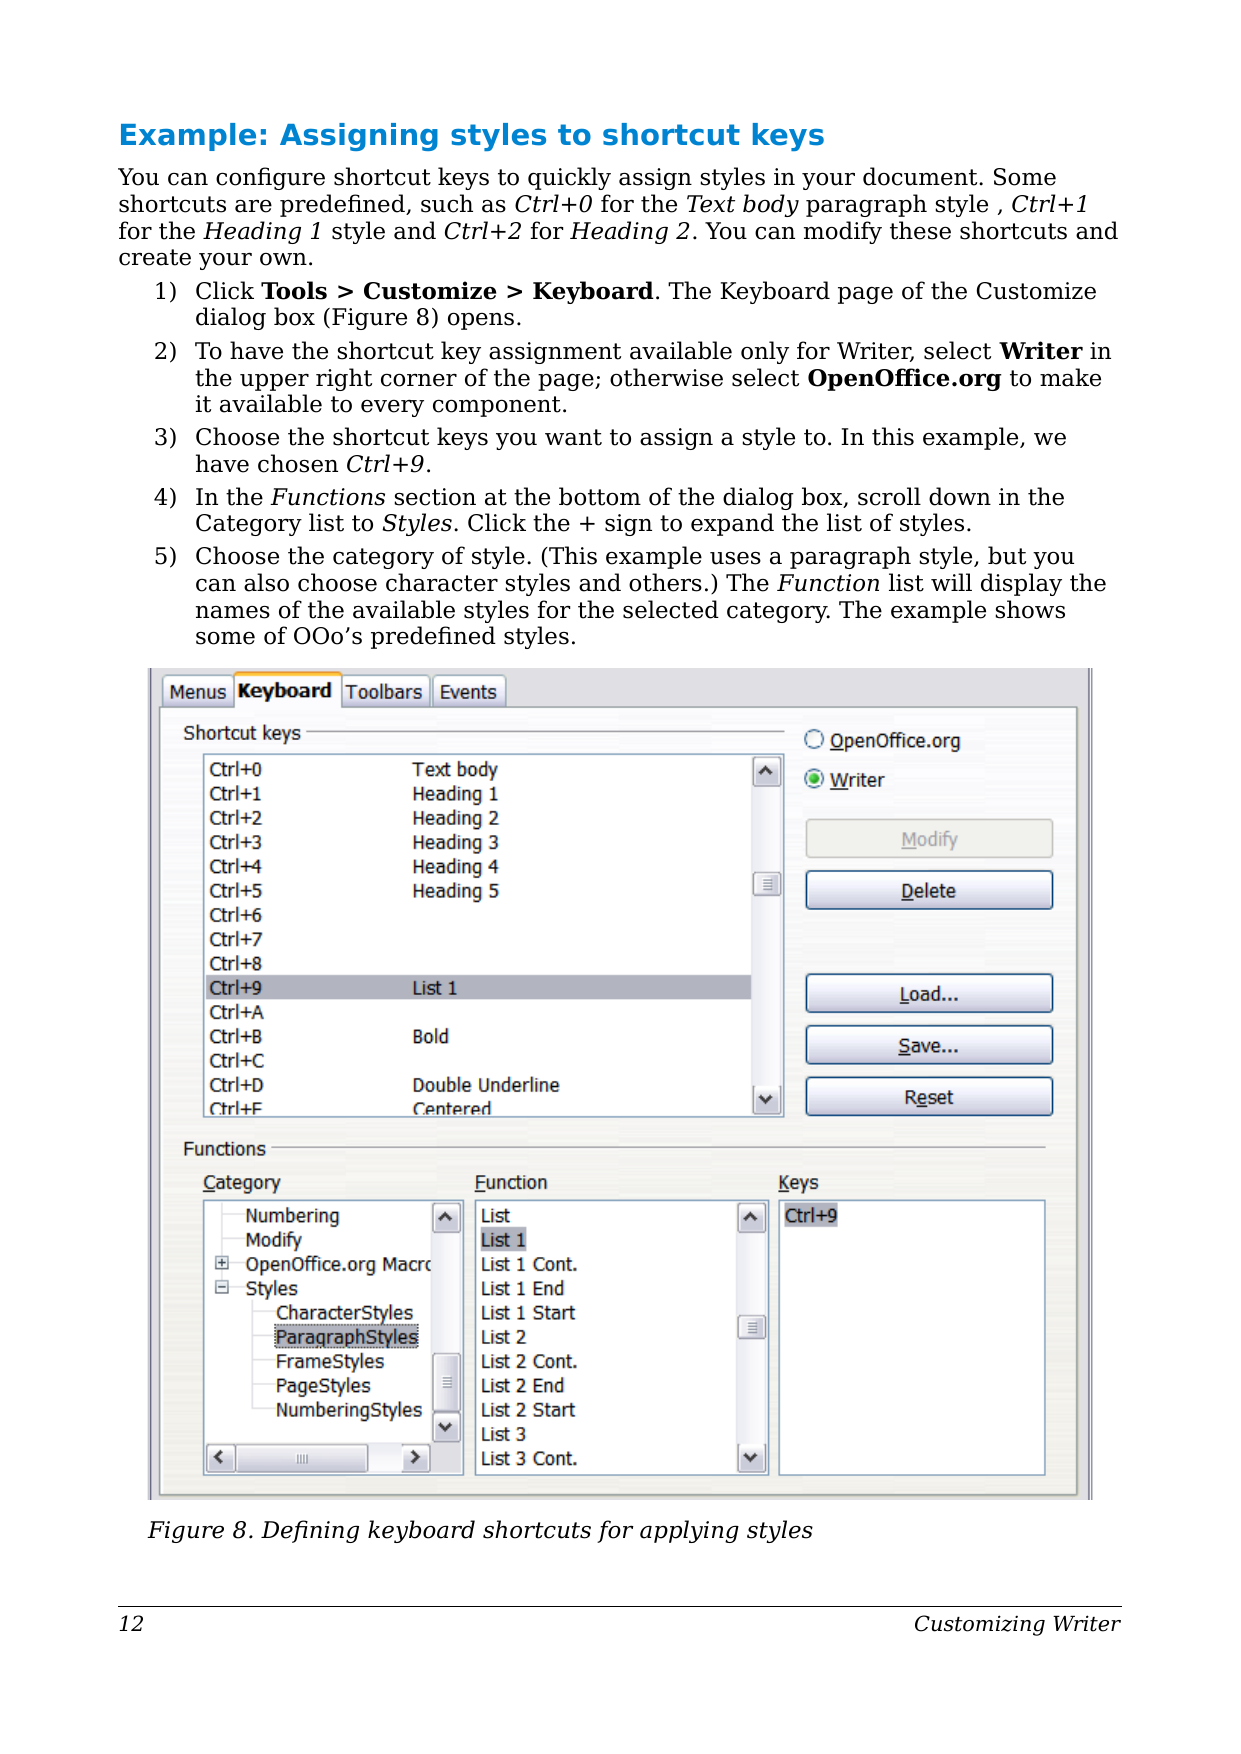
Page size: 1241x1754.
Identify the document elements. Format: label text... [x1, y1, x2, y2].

list Click Tools > Customize > Keyboard. The Keyboard page of the Customize dialog box (Figure 8) opens. [177, 278, 1122, 331]
subtitle Example: Assigning styles to shortcut keys [118, 118, 1122, 152]
list Choose the shortcut keys you want to assign a style to. In this example, we have chosen Ctrl+9. [177, 424, 1122, 478]
text Figure 8. Defining keyboard shortcuts for applying styles [148, 1518, 1092, 1544]
list Choose the category of style. (This example uses a paragraph style, but you can also choose character styles and others.) The Function list will display the names of the available styles for the selected category. The example shows some of OOo’s predefined styles. [177, 543, 1122, 650]
list In the Functions section at the bottom of the dialog box, scroll down in the Category list to Styles. Click the + sign to expand the list of styles. [177, 484, 1122, 537]
list You can configure shortcut keys to quickly assign styles in your document. Some shortcuts are predefined, such as Ctrl+0 for the Text body paragraph style , Ctrl+1 for the Heading 1 style and Ctrl+2 for Heading 2. You can modify these shortcuts and create your own. [118, 164, 1122, 271]
list To have the shortcut key assignment available only for Writer, select Writer in the upper right corner of the page; otherwise select OpenOffice.org to make it available to every component. [177, 337, 1122, 418]
picture [147, 668, 1093, 1500]
